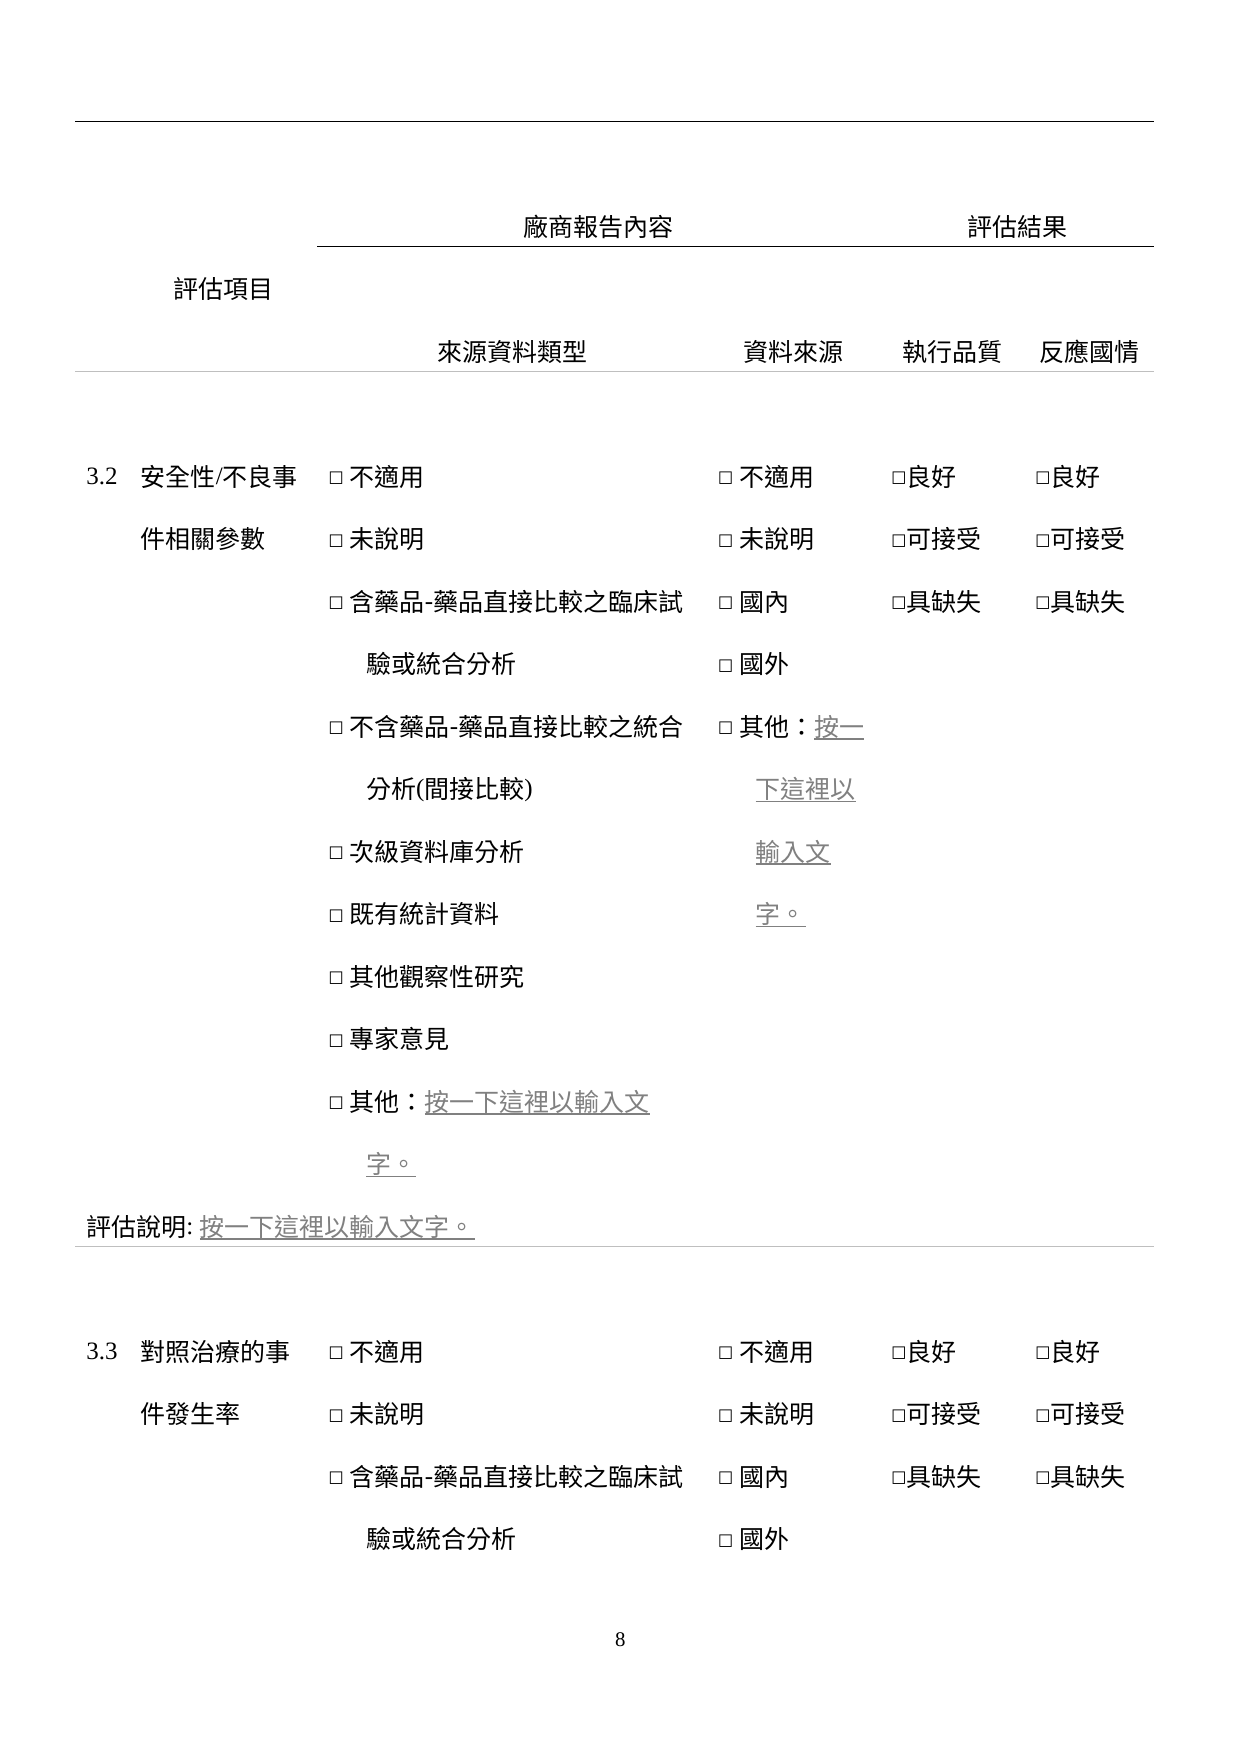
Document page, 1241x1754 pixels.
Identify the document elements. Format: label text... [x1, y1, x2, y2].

table_header [75, 122, 129, 371]
table_header 廠商報告內容 [317, 122, 880, 246]
table_cell ☐良好 ☐可接受 ☐具缺失 [880, 1247, 1024, 1558]
table_cell 3.2 [75, 372, 129, 1183]
table_cell 反應國情 [1024, 247, 1154, 371]
table_cell ☐良好 ☐可接受 ☐具缺失 [1024, 372, 1154, 1183]
table_header 評估結果 [880, 122, 1154, 246]
table_cell 評估說明: 按一下這裡以輸入文字。 [75, 1184, 1154, 1246]
table_cell ☐良好 ☐可接受 ☐具缺失 [1024, 1247, 1154, 1558]
table_cell 3.3 [75, 1247, 129, 1558]
table_header 評估項目 [129, 122, 317, 371]
table_cell ☐良好 ☐可接受 ☐具缺失 [880, 372, 1024, 1183]
table_cell 安全性/不良事件相關參數 [129, 372, 317, 1183]
table_cell 執行品質 [880, 247, 1024, 371]
table_cell 資料來源 [707, 247, 880, 371]
table_cell 對照治療的事件發生率 [129, 1247, 317, 1558]
table_cell ☐ 不適用 ☐ 未說明 ☐ 國內 ☐ 國外 [707, 1247, 880, 1558]
table_cell 來源資料類型 [317, 247, 707, 371]
table_cell ☐ 不適用 ☐ 未說明 ☐ 含藥品-藥品直接比較之臨床試驗或統合分析 [317, 1247, 707, 1558]
table_cell ☐ 不適用 ☐ 未說明 ☐ 國內 ☐ 國外 ☐ 其他：按一下這裡以輸入文字。 [707, 372, 880, 1183]
table_cell ☐ 不適用 ☐ 未說明 ☐ 含藥品-藥品直接比較之臨床試驗或統合分析 ☐ 不含藥品-藥品直接比較之統合分析(間接比較) ☐ 次級資料庫分析 ☐ 既有統計資料 ☐ 其他觀察性研究 ☐ 專家意見 ☐ 其他：按一下這裡以輸入文字。 [317, 372, 707, 1183]
